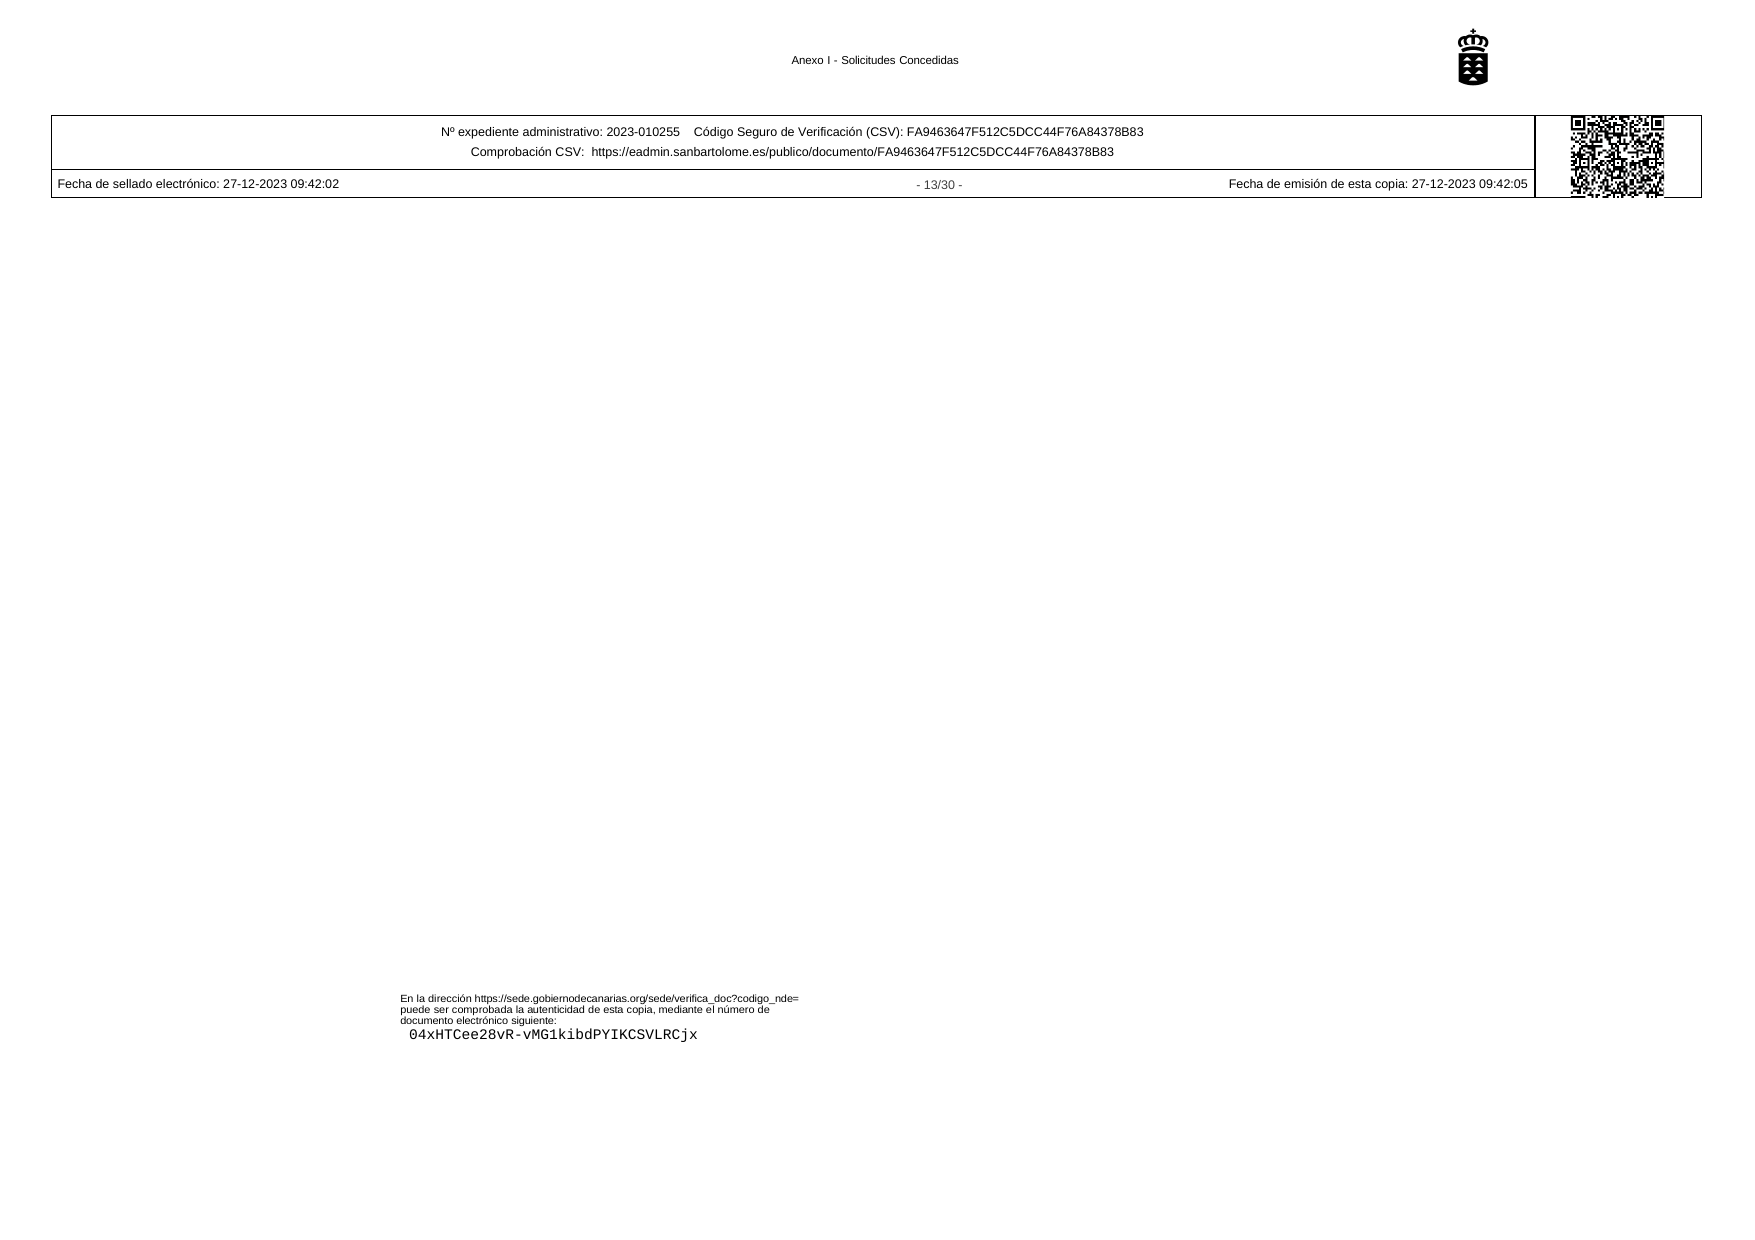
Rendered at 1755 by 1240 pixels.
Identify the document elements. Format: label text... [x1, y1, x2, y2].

table_cell Fecha de sellado electrónico: 27-12-2023 09:42:02 - 13/30 - Fecha de emisión de esta copia: 27-12-2023 09:42:05 [52, 170, 1534, 197]
table_header [1536, 116, 1570, 197]
table_cell Nº expediente administrativo: 2023-010255 Código Seguro de Verificación (CSV): FA9463647F512C5DCC44F76A84378B83 Comprobación CSV: https://eadmin.sanbartolome.es/publico/documento/FA9463647F512C5DCC44F76A84378B83 [52, 116, 1534, 169]
table_header [1665, 116, 1701, 197]
